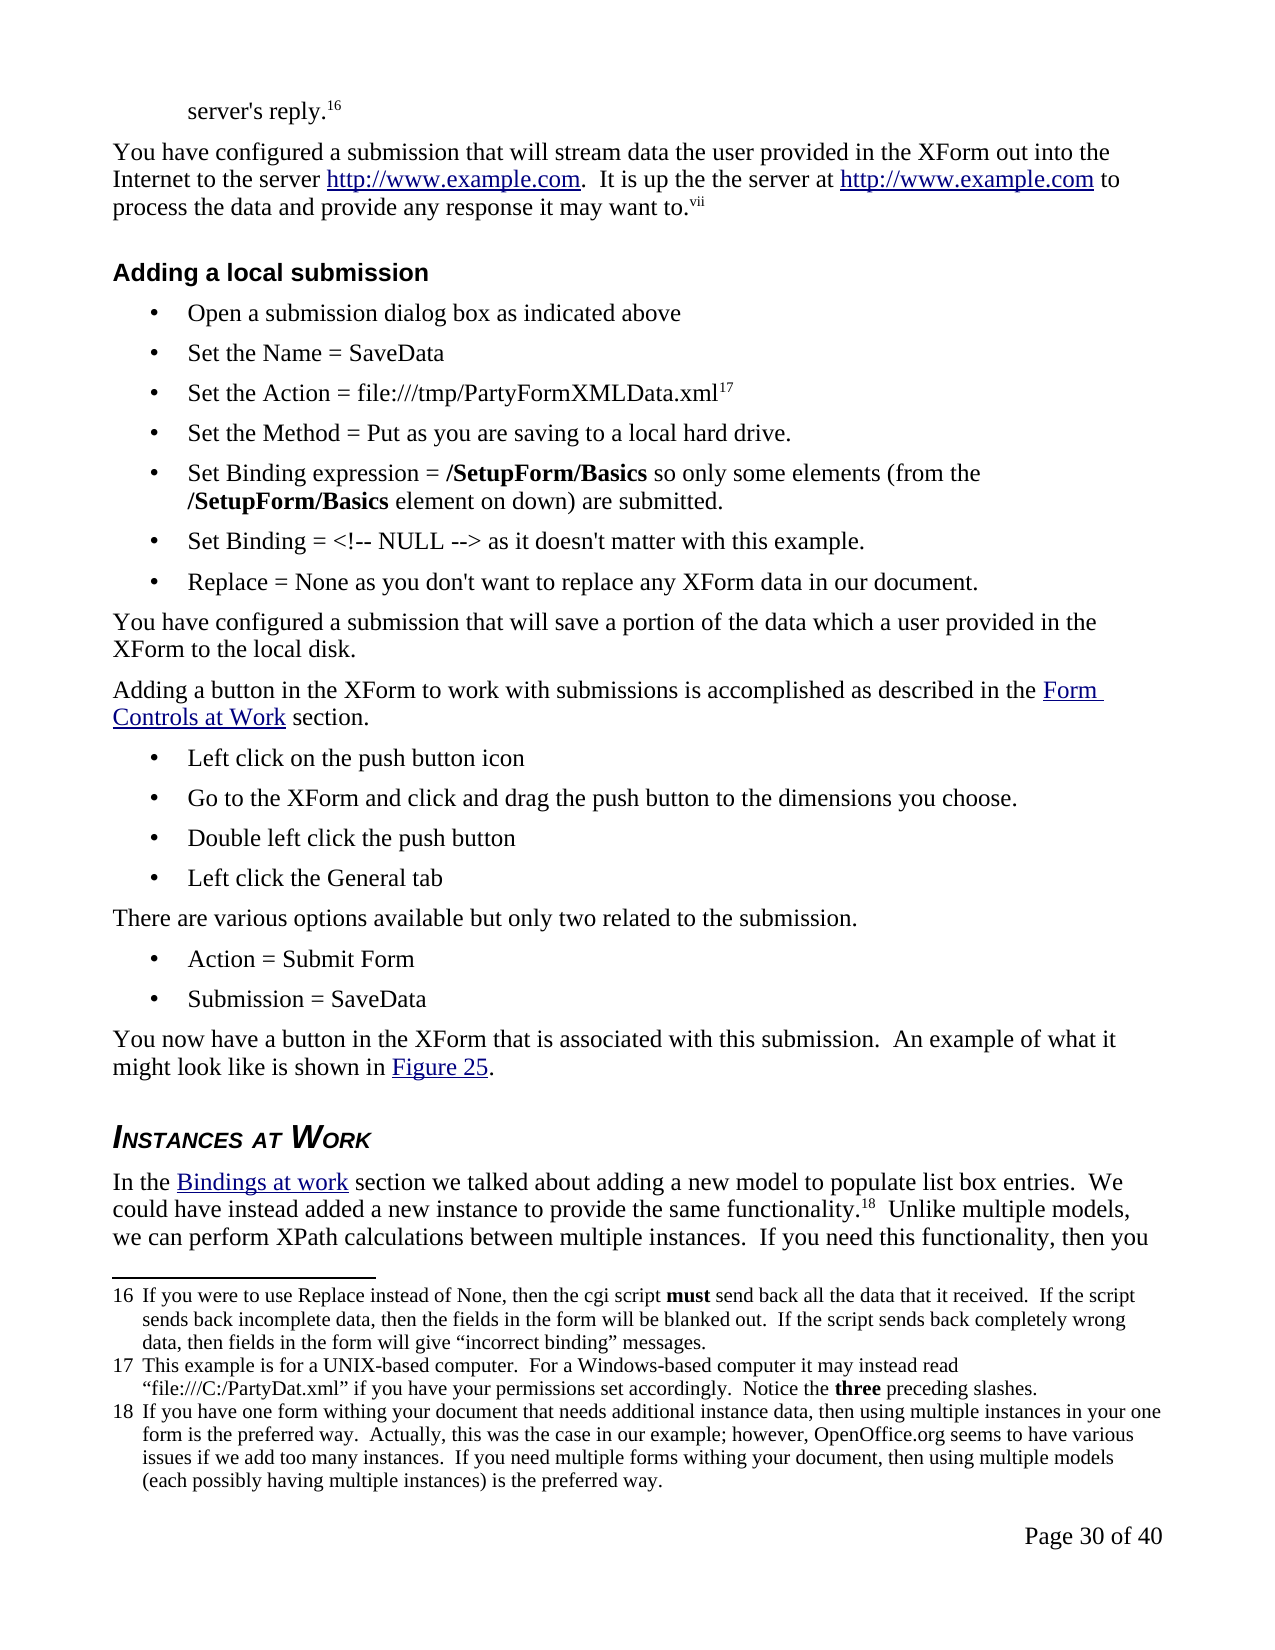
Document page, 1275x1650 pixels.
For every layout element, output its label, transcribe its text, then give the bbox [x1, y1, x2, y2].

list Left click the General tab [150, 864, 1162, 892]
list This example is for a UNIX-based computer. For a Windows-based computer it may instead read “file:///C:/PartyDat.xml” if you have your permissions set accordingly. Notice the three preceding slashes. [112, 1354, 1162, 1400]
list Set the Action = file:///tmp/PartyFormXMLData.xml [150, 379, 1162, 407]
text There are various options available but only two related to the submission. [112, 904, 1162, 932]
list Open a submission dialog box as indicated above [150, 299, 1162, 326]
text You have configured a submission that will stream data the user provided in the XForm out into the Internet to the server http://www.example.com. It is up the the server at http://www.example.com to process the data and provide any response it may want to. [112, 138, 1162, 221]
list Set Binding = <!-- NULL --> as it doesn't matter with this example. [150, 527, 1162, 555]
text If you have one form withing your document that needs additional instance data, then using multiple instances in your one form is the preferred way. Actually, this was the case in our example; however, OpenOffice.org seems to have various issues if we add too many instances. If you need multiple forms withing your document, then using multiple models (each possibly having multiple instances) is the preferred way. [112, 1400, 1162, 1492]
list If you were to use Replace instead of None, then the cgi script must send back all the data that it received. If the script sends back incomplete data, then the fields in the form will be blanked out. If the script sends back completely wrong data, then fields in the form will give “incorrect binding” messages. [112, 1284, 1162, 1354]
list Set the Method = Put as you are saving to a local hard drive. [150, 419, 1162, 447]
list Submission = SaveData [150, 985, 1162, 1013]
list Go to the XForm and click and drag the push button to the dimensions you choose. [150, 784, 1162, 812]
list Replace = None as you don't want to replace any XForm data in our document. [150, 568, 1162, 595]
text In the Bindings at work section we talked about adding a new model to populate list box entries. We could have instead added a new instance to provide the same functionality. Unlike multiple models, we can perform XPath calculations between multiple instances. If you need this functionality, then you [112, 1168, 1162, 1251]
list Set the Name = SaveData [150, 339, 1162, 367]
text Adding a button in the XForm to work with submissions is accomplished as described in the Form Controls at Work section. [112, 676, 1162, 731]
list Action = Submit Form [150, 945, 1162, 972]
subtitle Adding a local submission [112, 258, 1162, 286]
list Set Binding expression = /SetupForm/Basics so only some elements (from the /SetupForm/Basics element on down) are submitted. [150, 459, 1162, 515]
list server's reply. [150, 97, 1162, 125]
text You have configured a submission that will save a portion of the data which a user provided in the XForm to the local disk. [112, 608, 1162, 663]
text You now have a button in the XForm that is associated with this submission. An example of what it might look like is shown in Figure 25. [112, 1025, 1162, 1081]
list Double left click the push button [150, 824, 1162, 852]
subtitle Instances at Work [112, 1118, 1162, 1155]
list Left click on the push button icon [150, 744, 1162, 771]
